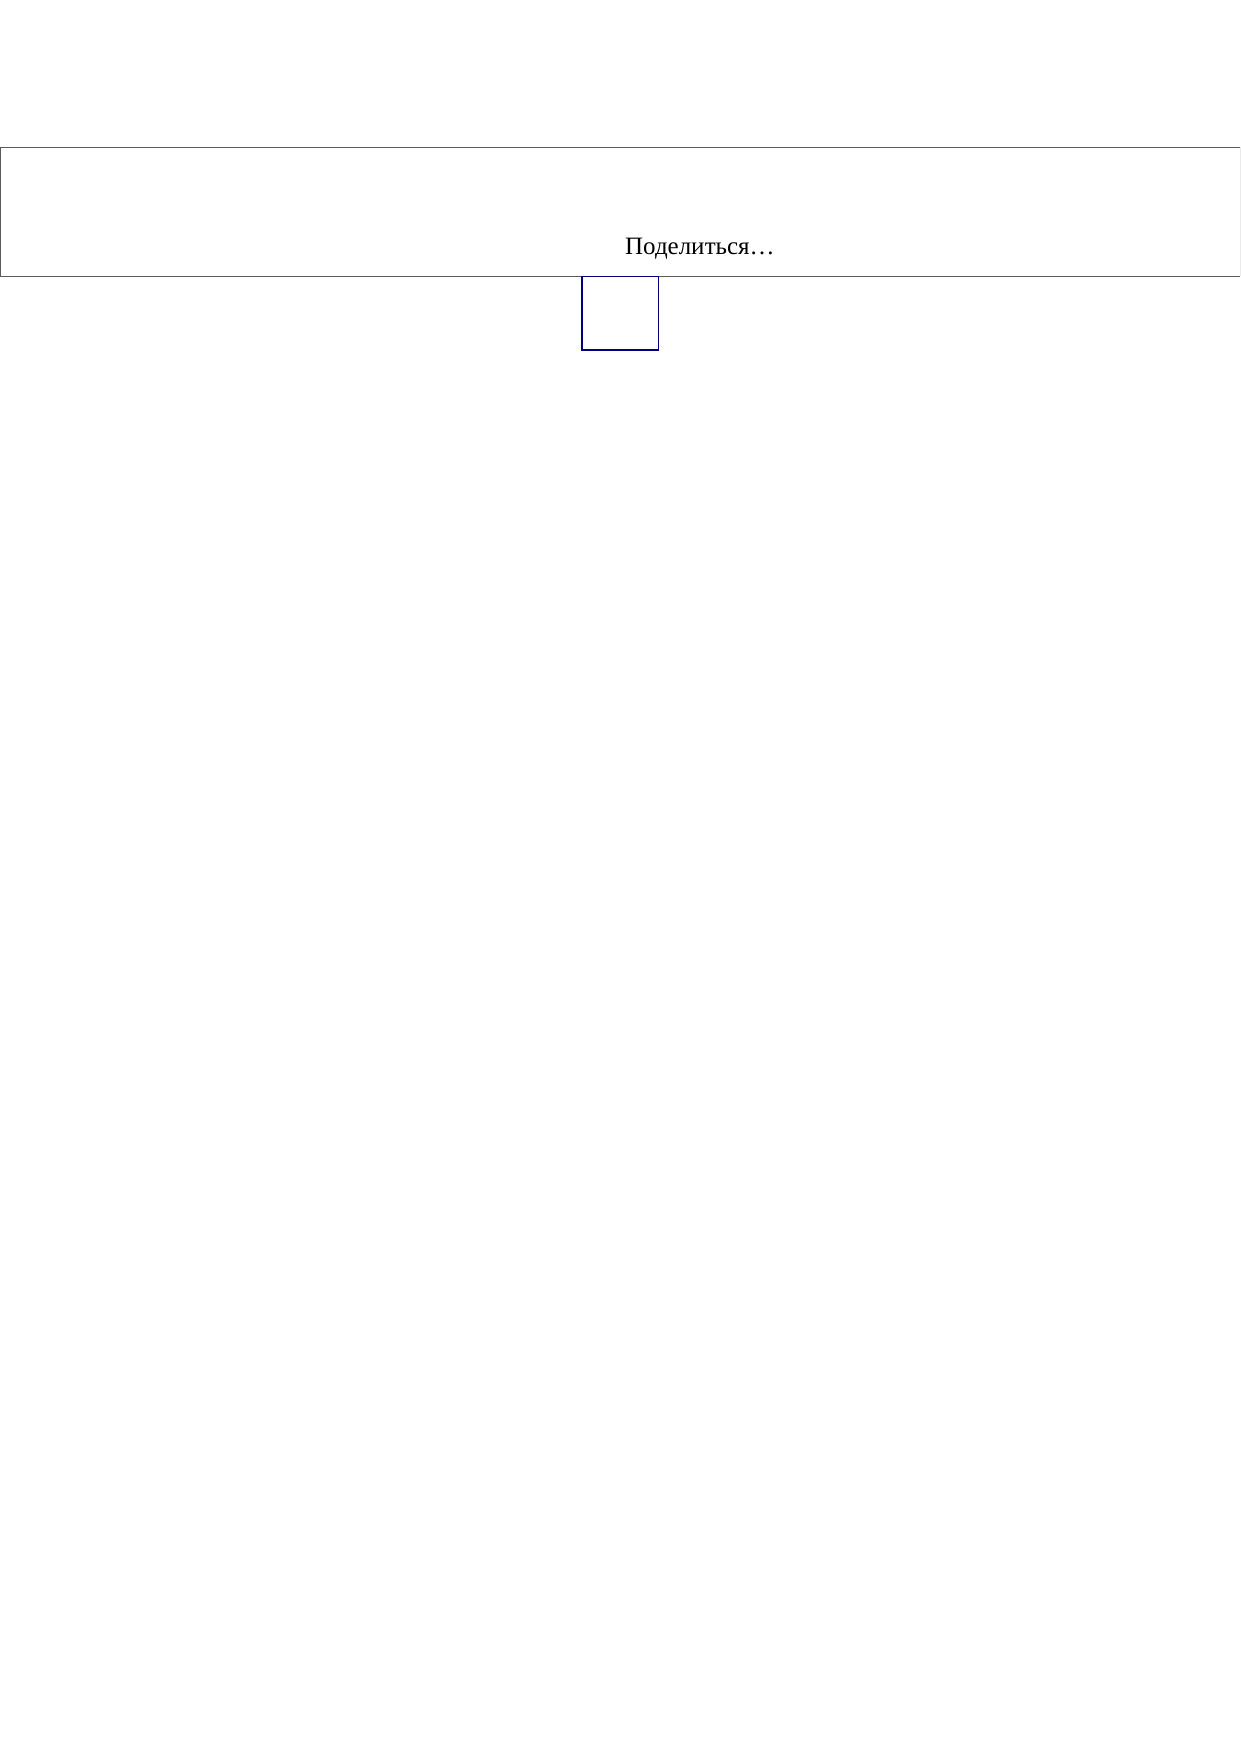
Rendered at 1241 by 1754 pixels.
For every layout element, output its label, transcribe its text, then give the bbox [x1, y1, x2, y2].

table_header Поделиться… [1, 148, 1240, 276]
table_header [1, 163, 457, 231]
